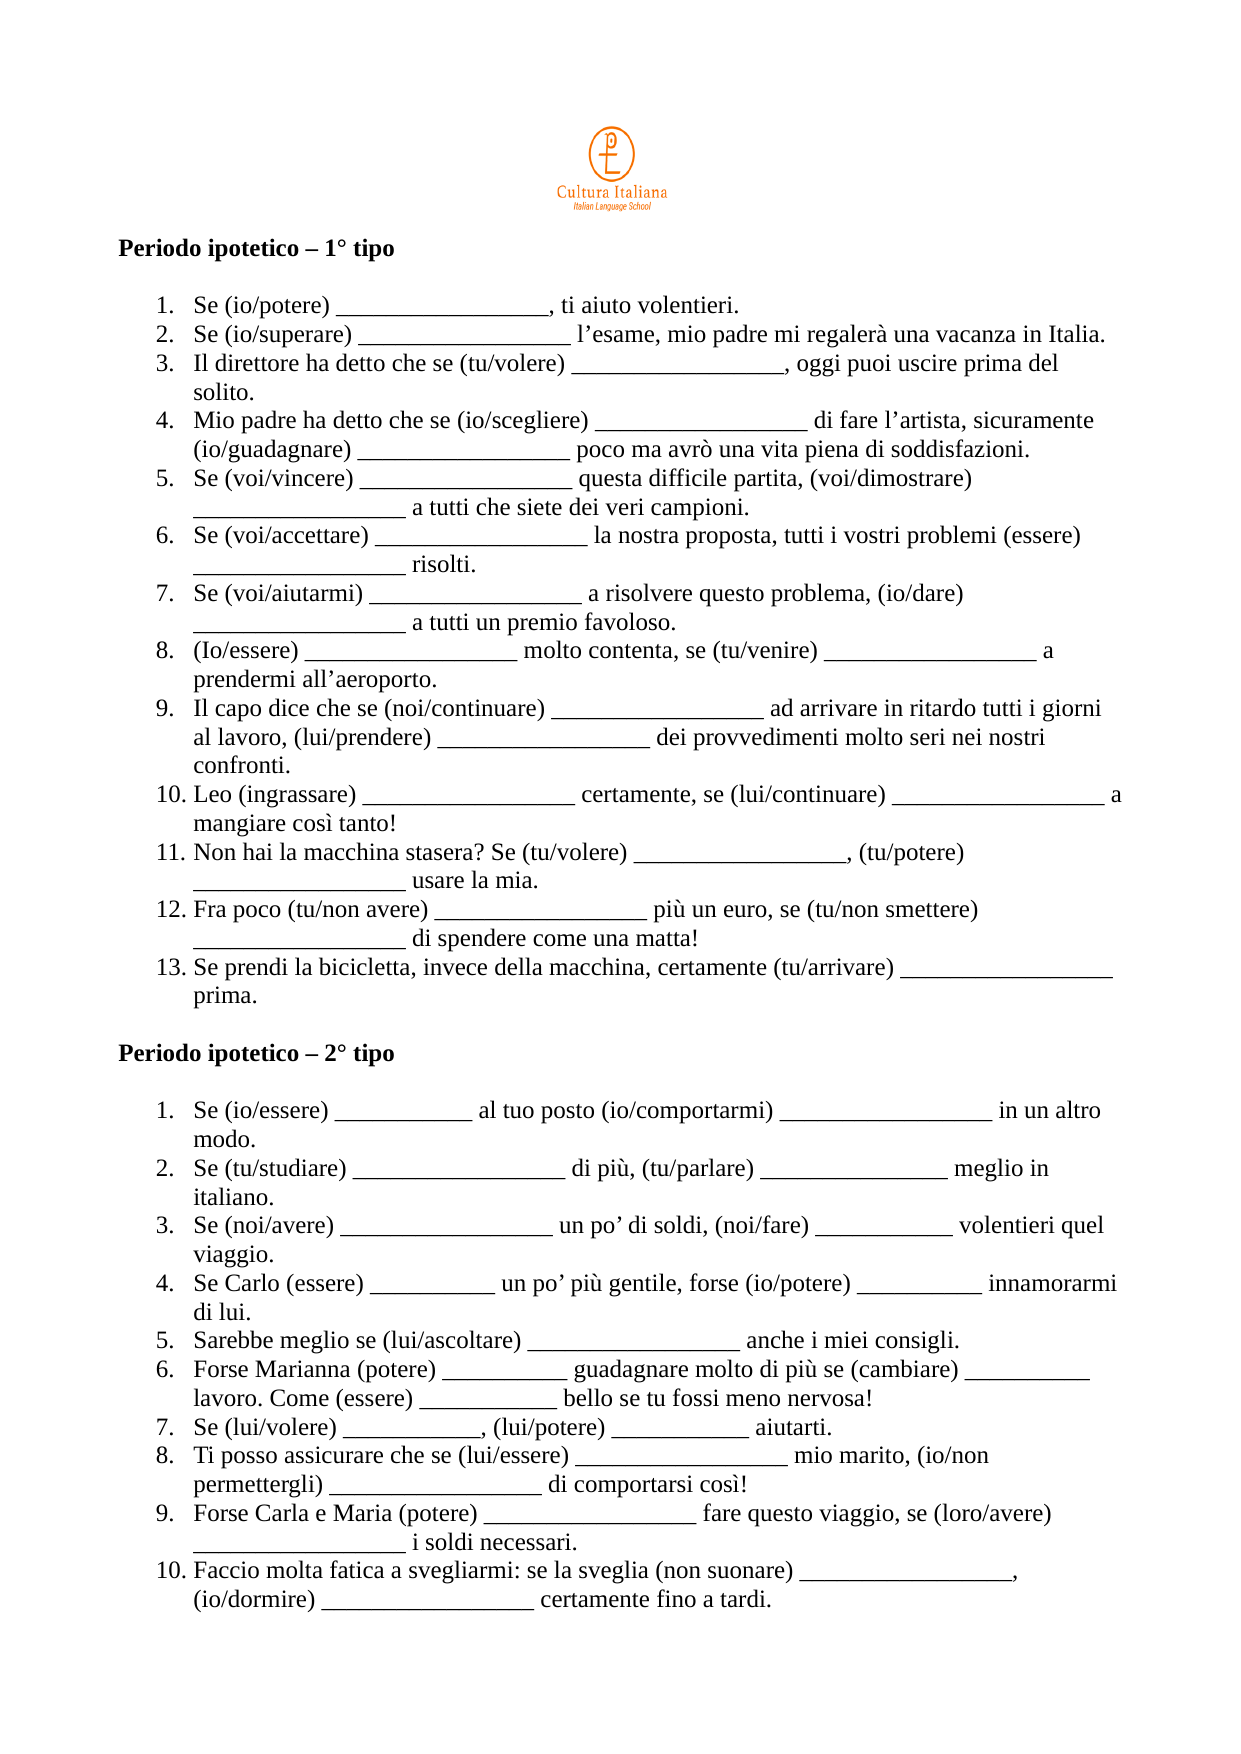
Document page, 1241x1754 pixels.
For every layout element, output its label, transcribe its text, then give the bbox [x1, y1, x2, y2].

list (Io/essere) _________________ molto contenta, se (tu/venire) _________________ a prendermi all’aeroporto. [156, 636, 1122, 693]
list Se (voi/accettare) _________________ la nostra proposta, tutti i vostri problemi (essere) _________________ risolti. [156, 521, 1122, 578]
list Se prendi la bicicletta, invece della macchina, certamente (tu/arrivare) _________________ prima. [156, 952, 1122, 1009]
list Se (io/superare) _________________ l’esame, mio padre mi regalerà una vacanza in Italia. [156, 319, 1122, 348]
text Periodo ipotetico – 1° tipo [118, 233, 1122, 262]
list Mio padre ha detto che se (io/scegliere) _________________ di fare l’artista, sicuramente (io/guadagnare) _________________ poco ma avrò una vita piena di soddisfazioni. [156, 406, 1122, 463]
list Se (io/potere) _________________, ti aiuto volentieri. [156, 291, 1122, 319]
text Periodo ipotetico – 2° tipo [118, 1038, 1122, 1067]
list Se (voi/aiutarmi) _________________ a risolvere questo problema, (io/dare) _________________ a tutti un premio favoloso. [156, 578, 1122, 636]
list Forse Marianna (potere) __________ guadagnare molto di più se (cambiare) __________ lavoro. Come (essere) ___________ bello se tu fossi meno nervosa! [156, 1354, 1122, 1412]
list Il capo dice che se (noi/continuare) _________________ ad arrivare in ritardo tutti i giorni al lavoro, (lui/prendere) _________________ dei provvedimenti molto seri nei nostri confronti. [156, 693, 1122, 779]
list Il direttore ha detto che se (tu/volere) _________________, oggi puoi uscire prima del solito. [156, 348, 1122, 406]
list Se Carlo (essere) __________ un po’ più gentile, forse (io/potere) __________ innamorarmi di lui. [156, 1268, 1122, 1326]
list Se (noi/avere) _________________ un po’ di soldi, (noi/fare) ___________ volentieri quel viaggio. [156, 1211, 1122, 1268]
list Se (io/essere) ___________ al tuo posto (io/comportarmi) _________________ in un altro modo. [156, 1096, 1122, 1153]
list Se (voi/vincere) _________________ questa difficile partita, (voi/dimostrare) _________________ a tutti che siete dei veri campioni. [156, 463, 1122, 521]
list Faccio molta fatica a svegliarmi: se la sveglia (non suonare) _________________, (io/dormire) _________________ certamente fino a tardi. [156, 1556, 1122, 1613]
list Sarebbe meglio se (lui/ascoltare) _________________ anche i miei consigli. [156, 1326, 1122, 1354]
list Non hai la macchina stasera? Se (tu/volere) _________________, (tu/potere) _________________ usare la mia. [156, 837, 1122, 894]
list Se (lui/volere) ___________, (lui/potere) ___________ aiutarti. [156, 1412, 1122, 1441]
list Leo (ingrassare) _________________ certamente, se (lui/continuare) _________________ a mangiare così tanto! [156, 779, 1122, 837]
list Fra poco (tu/non avere) _________________ più un euro, se (tu/non smettere) _________________ di spendere come una matta! [156, 894, 1122, 952]
list Se (tu/studiare) _________________ di più, (tu/parlare) _______________ meglio in italiano. [156, 1153, 1122, 1211]
list Ti posso assicurare che se (lui/essere) _________________ mio marito, (io/non permettergli) _________________ di comportarsi così! [156, 1441, 1122, 1498]
picture [550, 120, 673, 212]
list Forse Carla e Maria (potere) _________________ fare questo viaggio, se (loro/avere) _________________ i soldi necessari. [156, 1498, 1122, 1556]
